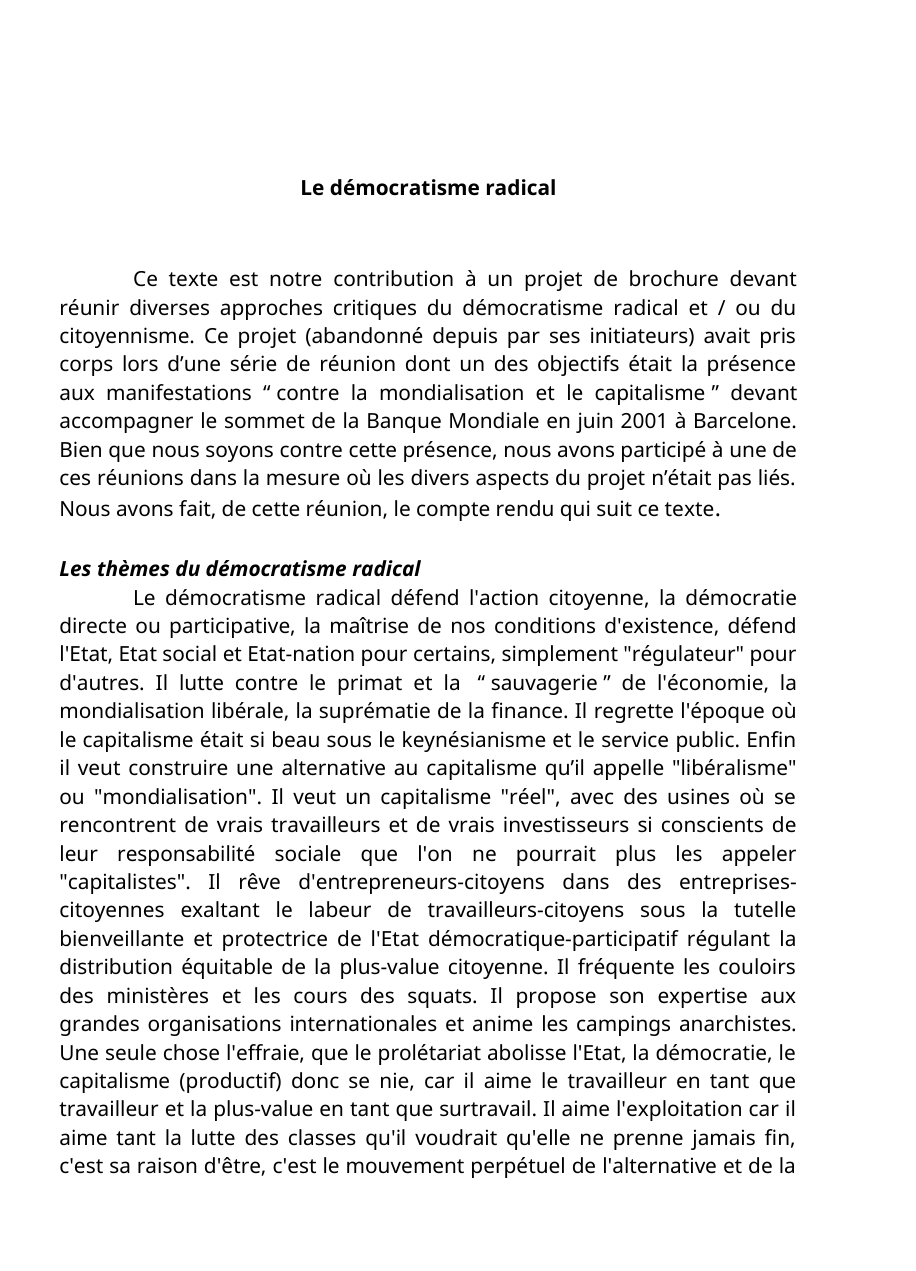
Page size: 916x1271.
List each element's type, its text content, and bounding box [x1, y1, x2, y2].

text Le démocratisme radical défend l'action citoyenne, la démocratie directe ou participative, la maîtrise de nos conditions d'existence, défend l'Etat, Etat social et Etat-nation pour certains, simplement "régulateur" pour d'autres. Il lutte contre le primat et la “ sauvagerie ” de l'économie, la mondialisation libérale, la suprématie de la finance. Il regrette l'époque où le capitalisme était si beau sous le keynésianisme et le service public. Enfin il veut construire une alternative au capitalisme qu’il appelle "libéralisme" ou "mondialisation". Il veut un capitalisme "réel", avec des usines où se rencontrent de vrais travailleurs et de vrais investisseurs si conscients de leur responsabilité sociale que l'on ne pourrait plus les appeler "capitalistes". Il rêve d'entrepreneurs-citoyens dans des entreprises-citoyennes exaltant le labeur de travailleurs-citoyens sous la tutelle bienveillante et protectrice de l'Etat démocratique-participatif régulant la distribution équitable de la plus-value citoyenne. Il fréquente les couloirs des ministères et les cours des squats. Il propose son expertise aux grandes organisations internationales et anime les campings anarchistes. Une seule chose l'effraie, que le prolétariat abolisse l'Etat, la démocratie, le capitalisme (productif) donc se nie, car il aime le travailleur en tant que travailleur et la plus-value en tant que surtravail. Il aime l'exploitation car il aime tant la lutte des classes qu'il voudrait qu'elle ne prenne jamais fin, c'est sa raison d'être, c'est le mouvement perpétuel de l'alternative et de la [59, 583, 797, 1180]
subtitle Le démocratisme radical [59, 173, 797, 201]
text Les thèmes du démocratisme radical [59, 554, 797, 583]
text Ce texte est notre contribution à un projet de brochure devant réunir diverses approches critiques du démocratisme radical et / ou du citoyennisme. Ce projet (abandonné depuis par ses initiateurs) avait pris corps lors d’une série de réunion dont un des objectifs était la présence aux manifestations “ contre la mondialisation et le capitalisme ” devant accompagner le sommet de la Banque Mondiale en juin 2001 à Barcelone. Bien que nous soyons contre cette présence, nous avons participé à une de ces réunions dans la mesure où les divers aspects du projet n’était pas liés. Nous avons fait, de cette réunion, le compte rendu qui suit ce texte. [59, 264, 797, 523]
